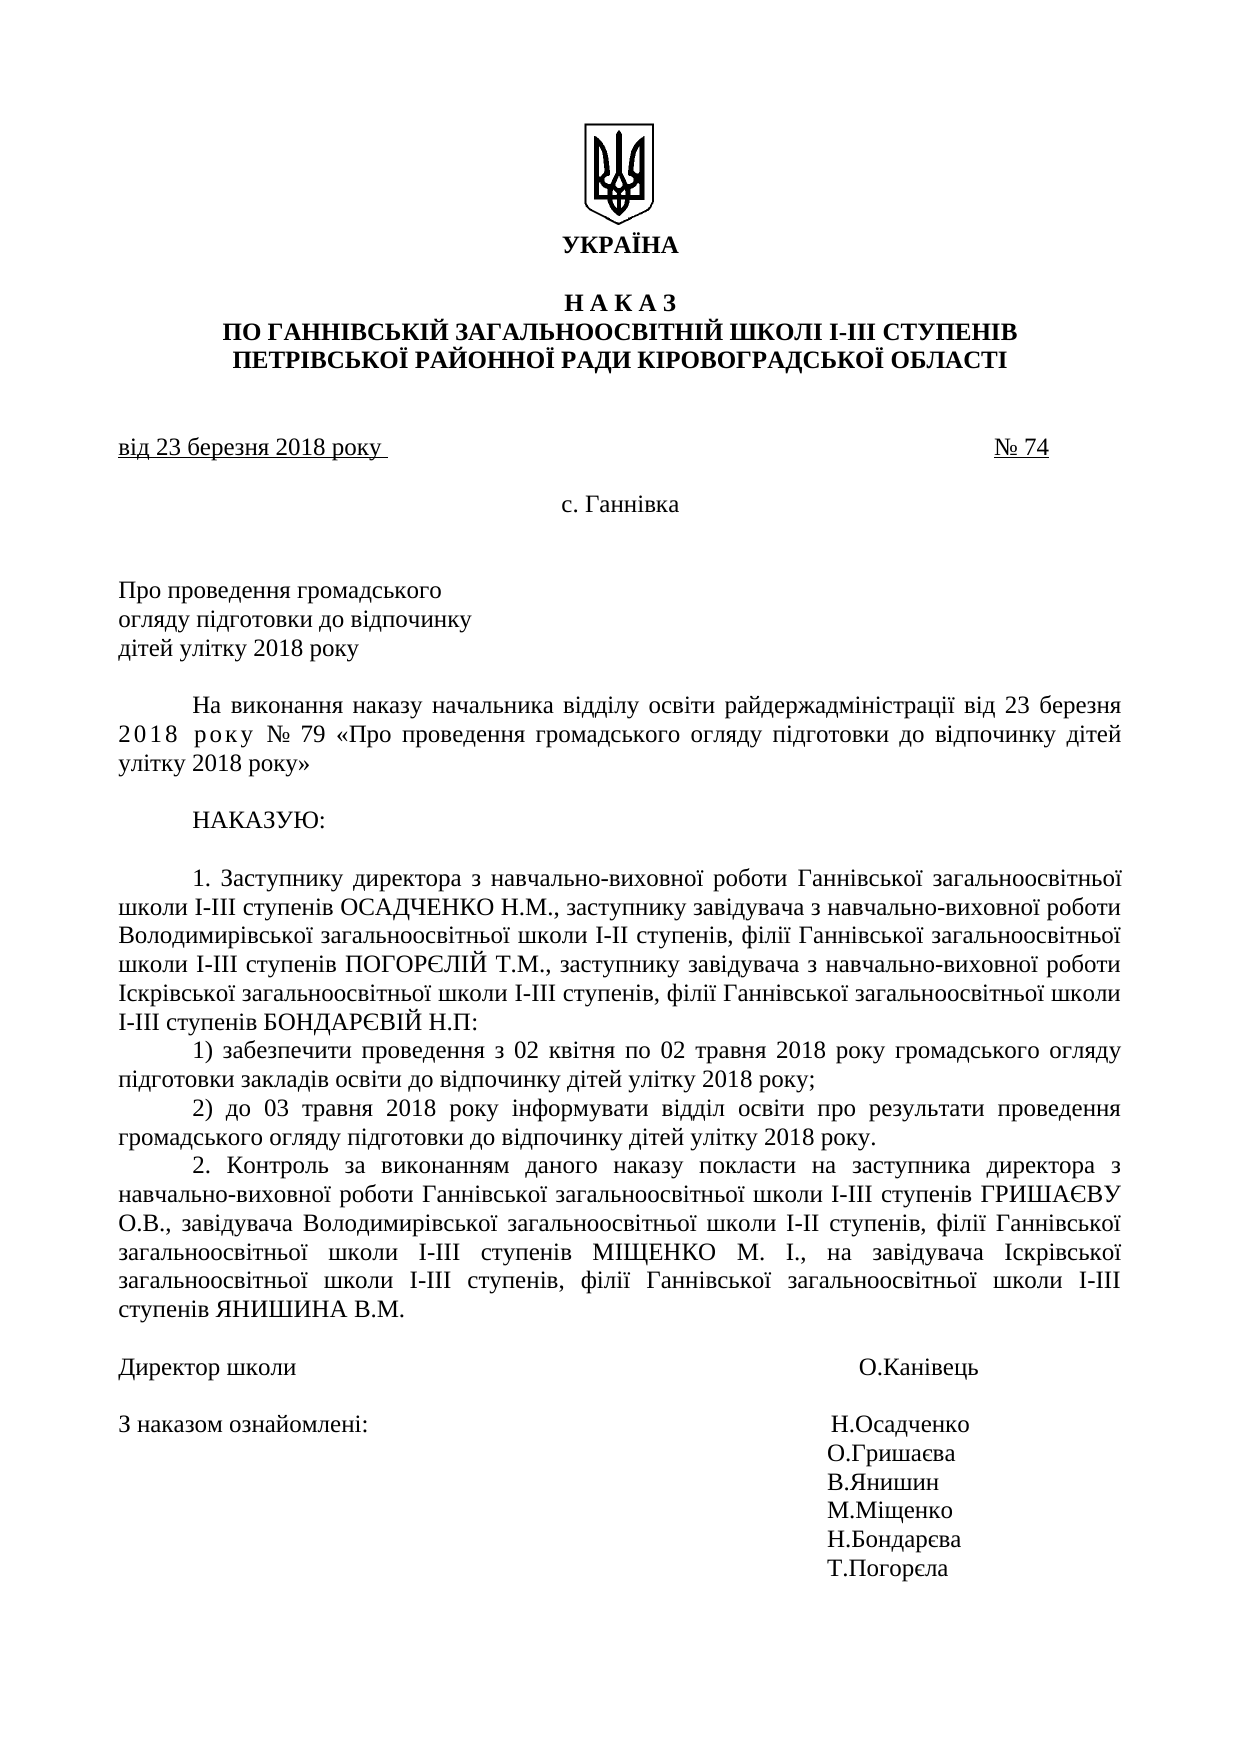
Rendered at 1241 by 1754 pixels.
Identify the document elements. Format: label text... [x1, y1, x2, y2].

text Т.Погорєла [827, 1553, 1122, 1582]
text ПЕТРІВСЬКОЇ РАЙОННОЇ РАДИ КІРОВОГРАДСЬКОЇ ОБЛАСТІ [118, 346, 1122, 374]
text М.Міщенко [827, 1496, 1122, 1524]
text ПО ГАННІВСЬКІЙ ЗАГАЛЬНООСВІТНІЙ ШКОЛІ І-ІІІ СТУПЕНІВ [118, 317, 1122, 346]
text 1) забезпечити проведення з 02 квітня по 02 травня 2018 року громадського огляду підготовки закладів освіти до відпочинку дітей улітку 2018 року; [118, 1036, 1122, 1093]
text с. Ганнівка [118, 489, 1122, 518]
text З наказом ознайомлені: Н.Осадченко [118, 1409, 1122, 1438]
text Про проведення громадського [118, 576, 1122, 604]
text НАКАЗ [118, 288, 1122, 317]
text УКРАЇНА [118, 231, 1122, 259]
text від 23 березня 2018 року № 74 [118, 432, 1122, 461]
text В.Янишин [827, 1467, 1122, 1496]
text 2) до 03 травня 2018 року інформувати відділ освіти про результати проведення громадського огляду підготовки до відпочинку дітей улітку 2018 року. [118, 1093, 1122, 1151]
text Директор школи О.Канівець [118, 1352, 1122, 1381]
text 1. Заступнику директора з навчально-виховної роботи Ганнівської загальноосвітньої школи І-ІІІ ступенів ОСАДЧЕНКО Н.М., заступнику завідувача з навчально-виховної роботи Володимирівської загальноосвітньої школи І-ІІ ступенів, філії Ганнівської загальноосвітньої школи І-ІІІ ступенів ПОГОРЄЛІЙ Т.М., заступнику завідувача з навчально-виховної роботи Іскрівської загальноосвітньої школи І-ІІІ ступенів, філії Ганнівської загальноосвітньої школи І-ІІІ ступенів БОНДАРЄВІЙ Н.П: [118, 863, 1122, 1036]
text НАКАЗУЮ: [118, 806, 1122, 834]
text О.Гришаєва [827, 1438, 1122, 1467]
text Н.Бондарєва [827, 1524, 1122, 1553]
text На виконання наказу начальника відділу освіти райдержадміністрації від 23 березня 2018 року № 79 «Про проведення громадського огляду підготовки до відпочинку дітей улітку 2018 року» [118, 691, 1122, 777]
text 2. Контроль за виконанням даного наказу покласти на заступника директора з навчально-виховної роботи Ганнівської загальноосвітньої школи І-ІІІ ступенів ГРИШАЄВУ О.В., завідувача Володимирівської загальноосвітньої школи І-ІІ ступенів, філії Ганнівської загальноосвітньої школи І-ІІІ ступенів МІЩЕНКО М. І., на завідувача Іскрівської загальноосвітньої школи І-ІІІ ступенів, філії Ганнівської загальноосвітньої школи І-ІІІ ступенів ЯНИШИНА В.М. [118, 1151, 1122, 1323]
text дітей улітку 2018 року [118, 633, 1122, 662]
text огляду підготовки до відпочинку [118, 604, 1122, 633]
